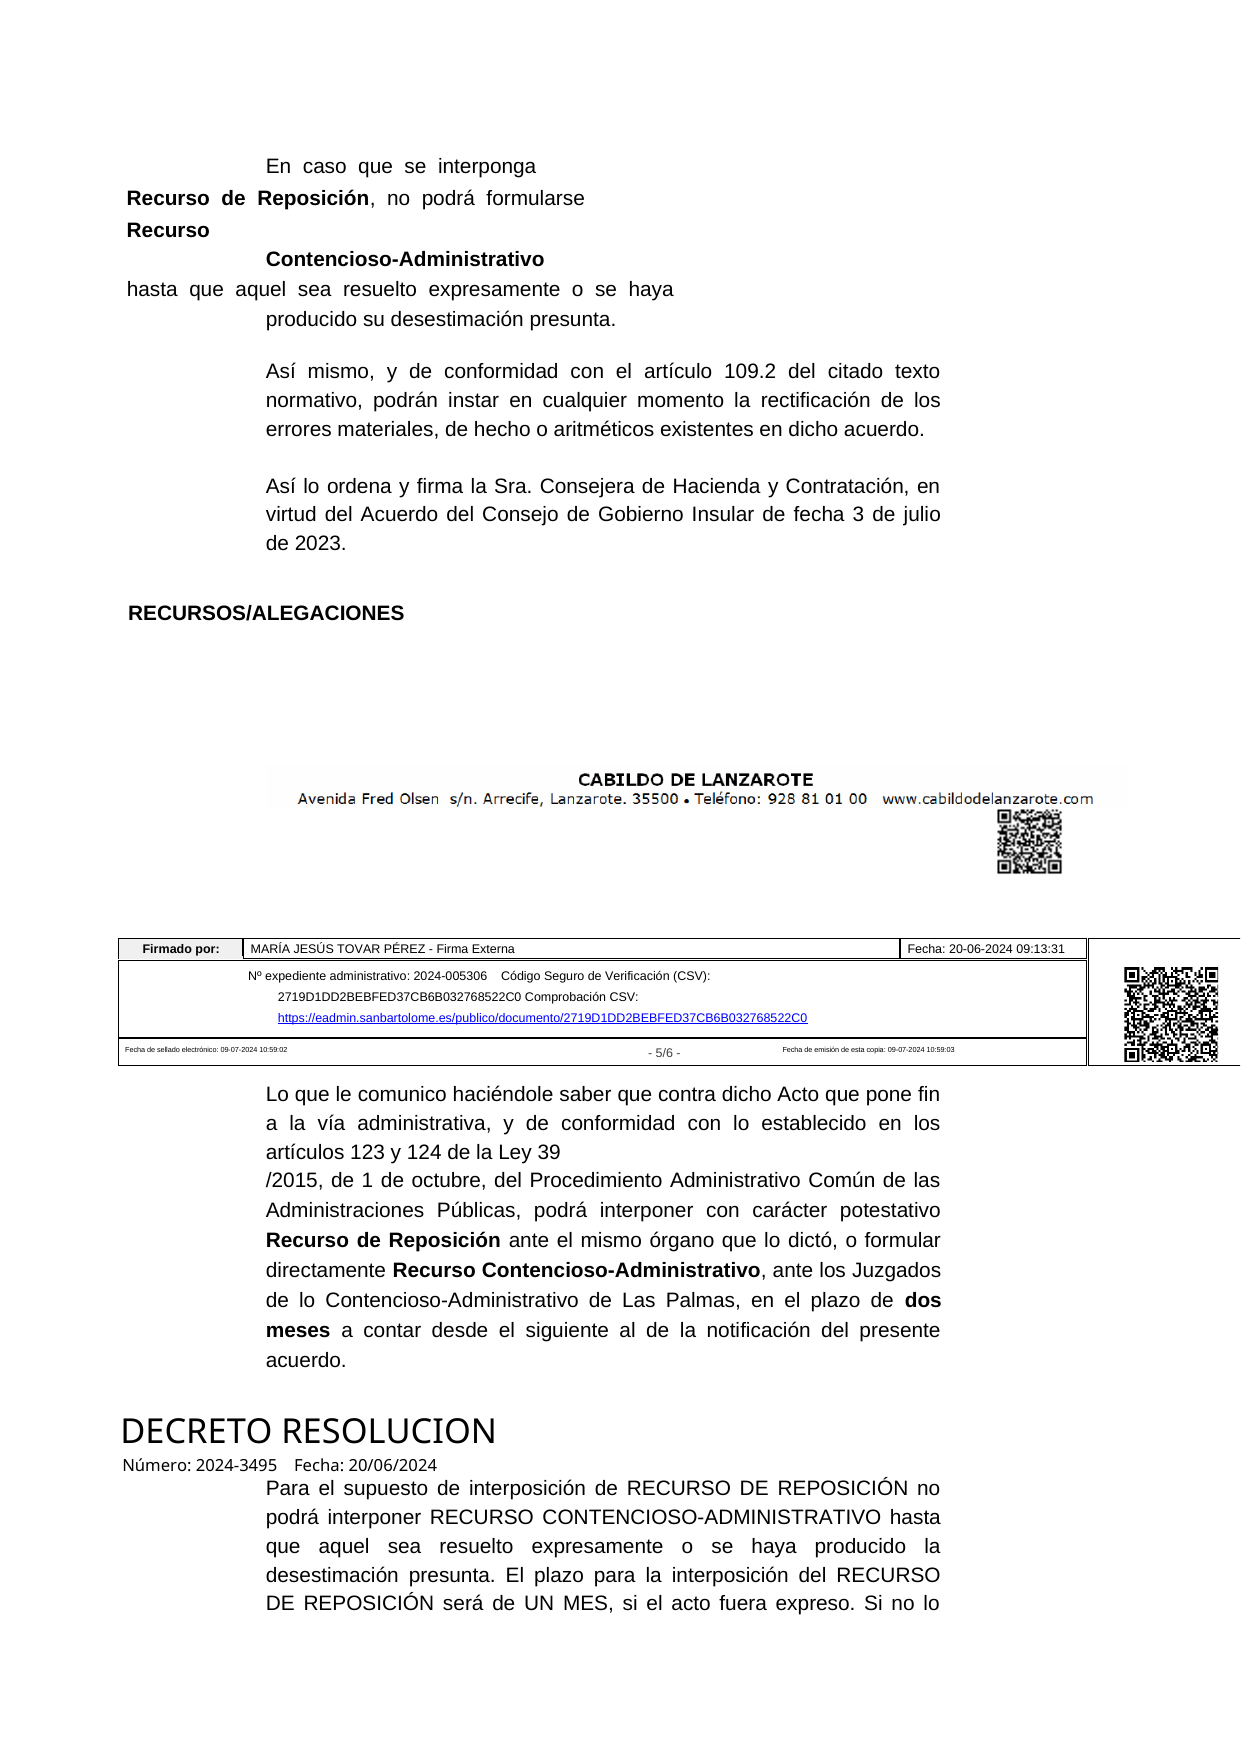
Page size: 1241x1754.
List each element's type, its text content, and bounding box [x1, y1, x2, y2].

text Para el supuesto de interposición de RECURSO DE REPOSICIÓN no podrá interponer RECURSO CONTENCIOSO-ADMINISTRATIVO hasta que aquel sea resuelto expresamente o se haya producido la desestimación presunta. El plazo para la interposición del RECURSO DE REPOSICIÓN será de UN MES, si el acto fuera expreso. Si no lo [266, 1476, 941, 1615]
text En caso que se interponga [266, 154, 1122, 178]
text hasta que aquel sea resuelto expresamente o se haya [127, 277, 1122, 301]
text DECRETO RESOLUCION [120, 1407, 941, 1453]
table_cell Fecha de sellado electrónico: 09-07-2024 10:59:02 - 5/6 - Fecha de emisión de esta copia: 09-07-2024 10:59:03 [119, 1039, 1086, 1065]
text Así mismo, y de conformidad con el artículo 109.2 del citado texto normativo, podrán instar en cualquier momento la rectificación de los errores materiales, de hecho o aritméticos existentes en dicho acuerdo. [266, 359, 941, 441]
table_header MARÍA JESÚS TOVAR PÉREZ - Firma Externa [244, 939, 899, 958]
table_header [1089, 939, 1240, 1065]
table_cell Nº expediente administrativo: 2024-005306 Código Seguro de Verificación (CSV): 2719D1DD2BEBFED37CB6B032768522C0 Comprobación CSV: https://eadmin.sanbartolome.es/publico/documento/2719D1DD2BEBFED37CB6B032768522C0 [119, 961, 1086, 1037]
text Así lo ordena y firma la Sra. Consejera de Hacienda y Contratación, en virtud del Acuerdo del Consejo de Gobierno Insular de fecha 3 de julio de 2023. [266, 473, 941, 555]
text RECURSOS/ALEGACIONES [128, 601, 1122, 625]
text Lo que le comunico haciéndole saber que contra dicho Acto que pone fin a la vía administrativa, y de conformidad con lo establecido en los artículos 123 y 124 de la Ley 39 [266, 1082, 941, 1163]
text Recurso de Reposición, no podrá formularse [126, 186, 1122, 210]
table_header Fecha: 20-06-2024 09:13:31 [901, 939, 1086, 958]
table_header Firmado por: [119, 939, 242, 956]
text Contencioso-Administrativo [266, 247, 1122, 271]
text producido su desestimación presunta. [266, 307, 1122, 331]
text /2015, de 1 de octubre, del Procedimiento Administrativo Común de las Administraciones Públicas, podrá interponer con carácter potestativo Recurso de Reposición ante el mismo órgano que lo dictó, o formular directamente Recurso Contencioso-Administrativo, ante los Juzgados de lo Contencioso-Administrativo de Las Palmas, en el plazo de dos meses a contar desde el siguiente al de la notificación del presente acuerdo. [266, 1168, 941, 1372]
text Recurso [126, 217, 1122, 241]
text Número: 2024-3495 Fecha: 20/06/2024 [122, 1453, 941, 1476]
